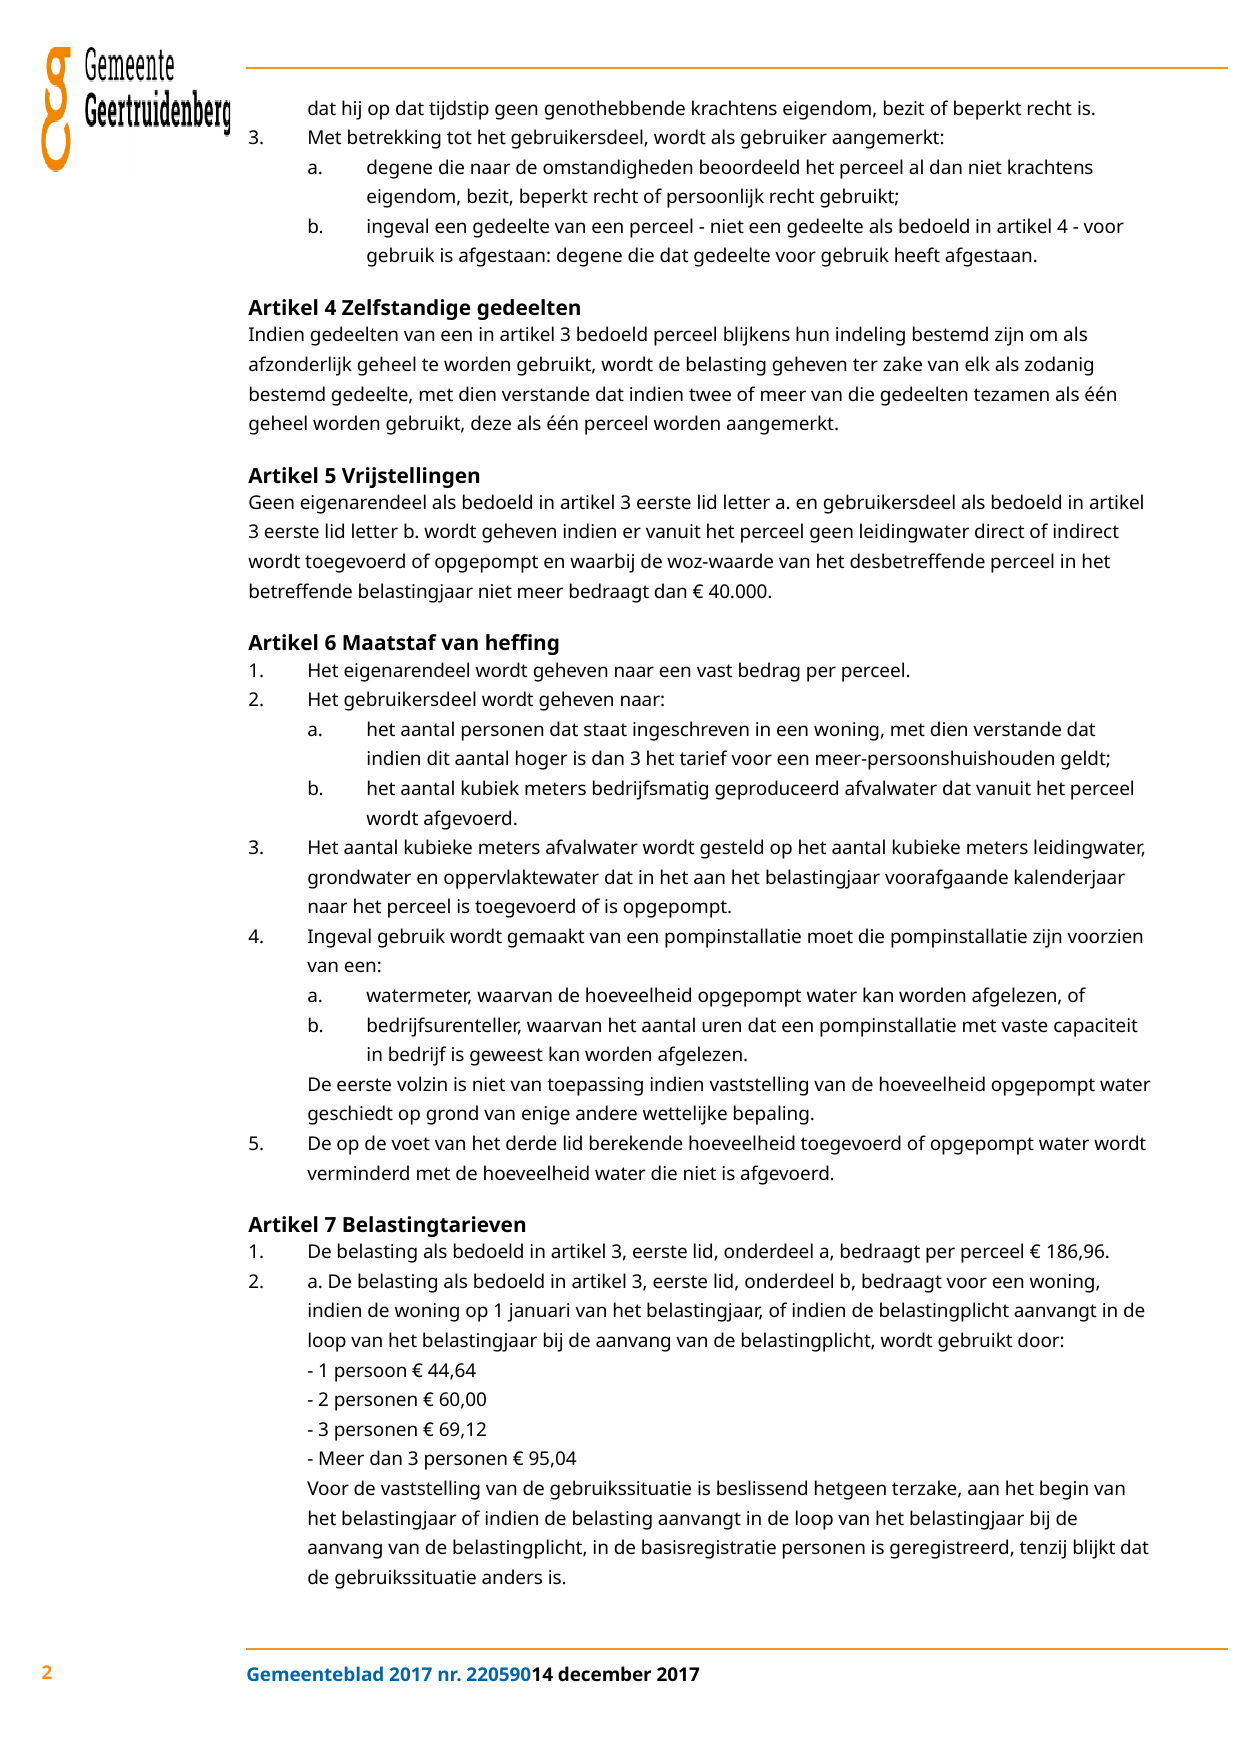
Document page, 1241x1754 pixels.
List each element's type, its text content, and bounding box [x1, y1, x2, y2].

list Het gebruikersdeel wordt geheven naar: [248, 686, 1152, 712]
list - Meer dan 3 personen € 95,04 [248, 1446, 1152, 1471]
text Artikel 4 Zelfstandige gedeelten [248, 293, 1152, 322]
picture [41, 47, 231, 172]
list - 2 personen € 60,00 [248, 1386, 1152, 1412]
list het aantal personen dat staat ingeschreven in een woning, met dien verstande dat indien dit aantal hoger is dan 3 het tarief voor een meer-persoonshuishouden geldt; [307, 716, 1152, 771]
list De belasting als bedoeld in artikel 3, eerste lid, onderdeel a, bedraagt per perceel € 186,96. [248, 1238, 1152, 1264]
list dat hij op dat tijdstip geen genothebbende krachtens eigendom, bezit of beperkt recht is. [248, 95, 1152, 121]
list bedrijfsurenteller, waarvan het aantal uren dat een pompinstallatie met vaste capaciteit in bedrijf is geweest kan worden afgelezen. [307, 1012, 1152, 1067]
text Artikel 7 Belastingtarieven [248, 1210, 1152, 1238]
list watermeter, waarvan de hoeveelheid opgepompt water kan worden afgelezen, of [307, 982, 1152, 1008]
text Artikel 5 Vrijstellingen [248, 461, 1152, 489]
list ingeval een gedeelte van een perceel - niet een gedeelte als bedoeld in artikel 4 - voor gebruik is afgestaan: degene die dat gedeelte voor gebruik heeft afgestaan. [307, 213, 1152, 268]
list Het aantal kubieke meters afvalwater wordt gesteld op het aantal kubieke meters leidingwater, grondwater en oppervlaktewater dat in het aan het belastingjaar voorafgaande kalenderjaar naar het perceel is toegevoerd of is opgepompt. [248, 834, 1152, 919]
list De op de voet van het derde lid berekende hoeveelheid toegevoerd of opgepompt water wordt verminderd met de hoeveelheid water die niet is afgevoerd. [248, 1130, 1152, 1185]
list Voor de vaststelling van de gebruikssituatie is beslissend hetgeen terzake, aan het begin van het belastingjaar of indien de belasting aanvangt in de loop van het belastingjaar bij de aanvang van de belastingplicht, in de basisregistratie personen is geregistreerd, tenzij blijkt dat de gebruikssituatie anders is. [248, 1475, 1152, 1590]
list - 1 persoon € 44,64 [248, 1357, 1152, 1383]
list De eerste volzin is niet van toepassing indien vaststelling van de hoeveelheid opgepompt water geschiedt op grond van enige andere wettelijke bepaling. [248, 1071, 1152, 1126]
text Indien gedeelten van een in artikel 3 bedoeld perceel blijkens hun indeling bestemd zijn om als afzonderlijk geheel te worden gebruikt, wordt de belasting geheven ter zake van elk als zodanig bestemd gedeelte, met dien verstande dat indien twee of meer van die gedeelten tezamen als één geheel worden gebruikt, deze als één perceel worden aangemerkt. [248, 322, 1152, 436]
text Geen eigenarendeel als bedoeld in artikel 3 eerste lid letter a. en gebruikersdeel als bedoeld in artikel 3 eerste lid letter b. wordt geheven indien er vanuit het perceel geen leidingwater direct of indirect wordt toegevoerd of opgepompt en waarbij de woz-waarde van het desbetreffende perceel in het betreffende belastingjaar niet meer bedraagt dan € 40.000. [248, 489, 1152, 604]
list Met betrekking tot het gebruikersdeel, wordt als gebruiker aangemerkt: [248, 124, 1152, 150]
list Ingeval gebruik wordt gemaakt van een pompinstallatie moet die pompinstallatie zijn voorzien van een: [248, 923, 1152, 978]
list a. De belasting als bedoeld in artikel 3, eerste lid, onderdeel b, bedraagt voor een woning, indien de woning op 1 januari van het belastingjaar, of indien de belastingplicht aanvangt in de loop van het belastingjaar bij de aanvang van de belastingplicht, wordt gebruikt door: [248, 1268, 1152, 1353]
list degene die naar de omstandigheden beoordeeld het perceel al dan niet krachtens eigendom, bezit, beperkt recht of persoonlijk recht gebruikt; [307, 154, 1152, 209]
list het aantal kubiek meters bedrijfsmatig geproduceerd afvalwater dat vanuit het perceel wordt afgevoerd. [307, 775, 1152, 830]
text Artikel 6 Maatstaf van heffing [248, 628, 1152, 657]
list Het eigenarendeel wordt geheven naar een vast bedrag per perceel. [248, 657, 1152, 682]
list - 3 personen € 69,12 [248, 1416, 1152, 1442]
